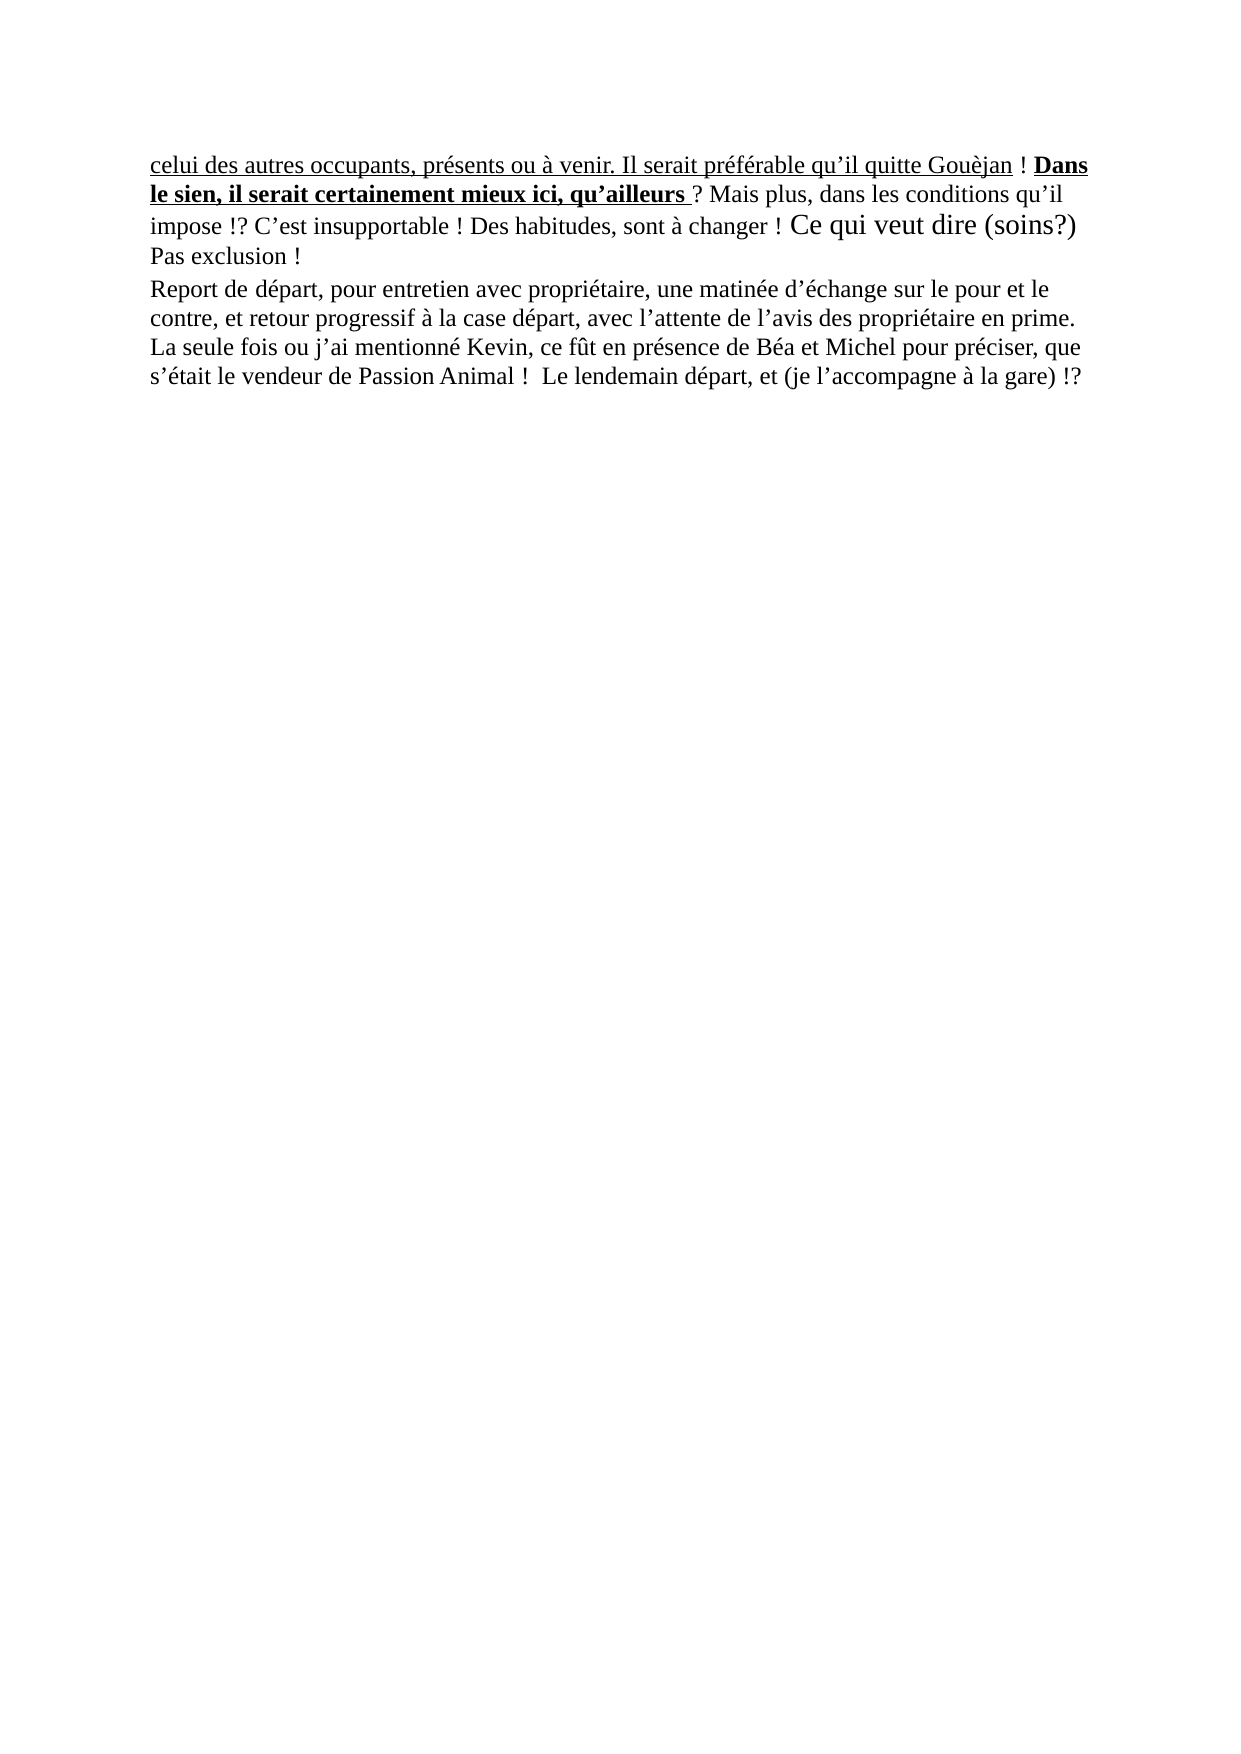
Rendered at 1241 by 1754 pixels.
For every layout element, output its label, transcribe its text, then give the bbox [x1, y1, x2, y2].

text celui des autres occupants, présents ou à venir. Il serait préférable qu’il quitte Gouèjan ! Dans le sien, il serait certainement mieux ici, qu’ailleurs ? Mais plus, dans les conditions qu’il impose !? C’est insupportable ! Des habitudes, sont à changer ! Ce qui veut dire (soins?) Pas exclusion ! [150, 150, 1090, 270]
text La seule fois ou j’ai mentionné Kevin, ce fût en présence de Béa et Michel pour préciser, que s’était le vendeur de Passion Animal ! Le lendemain départ, et (je l’accompagne à la gare) !? [150, 332, 1090, 389]
text Report de départ, pour entretien avec propriétaire, une matinée d’échange sur le pour et le contre, et retour progressif à la case départ, avec l’attente de l’avis des propriétaire en prime. [150, 270, 1090, 332]
